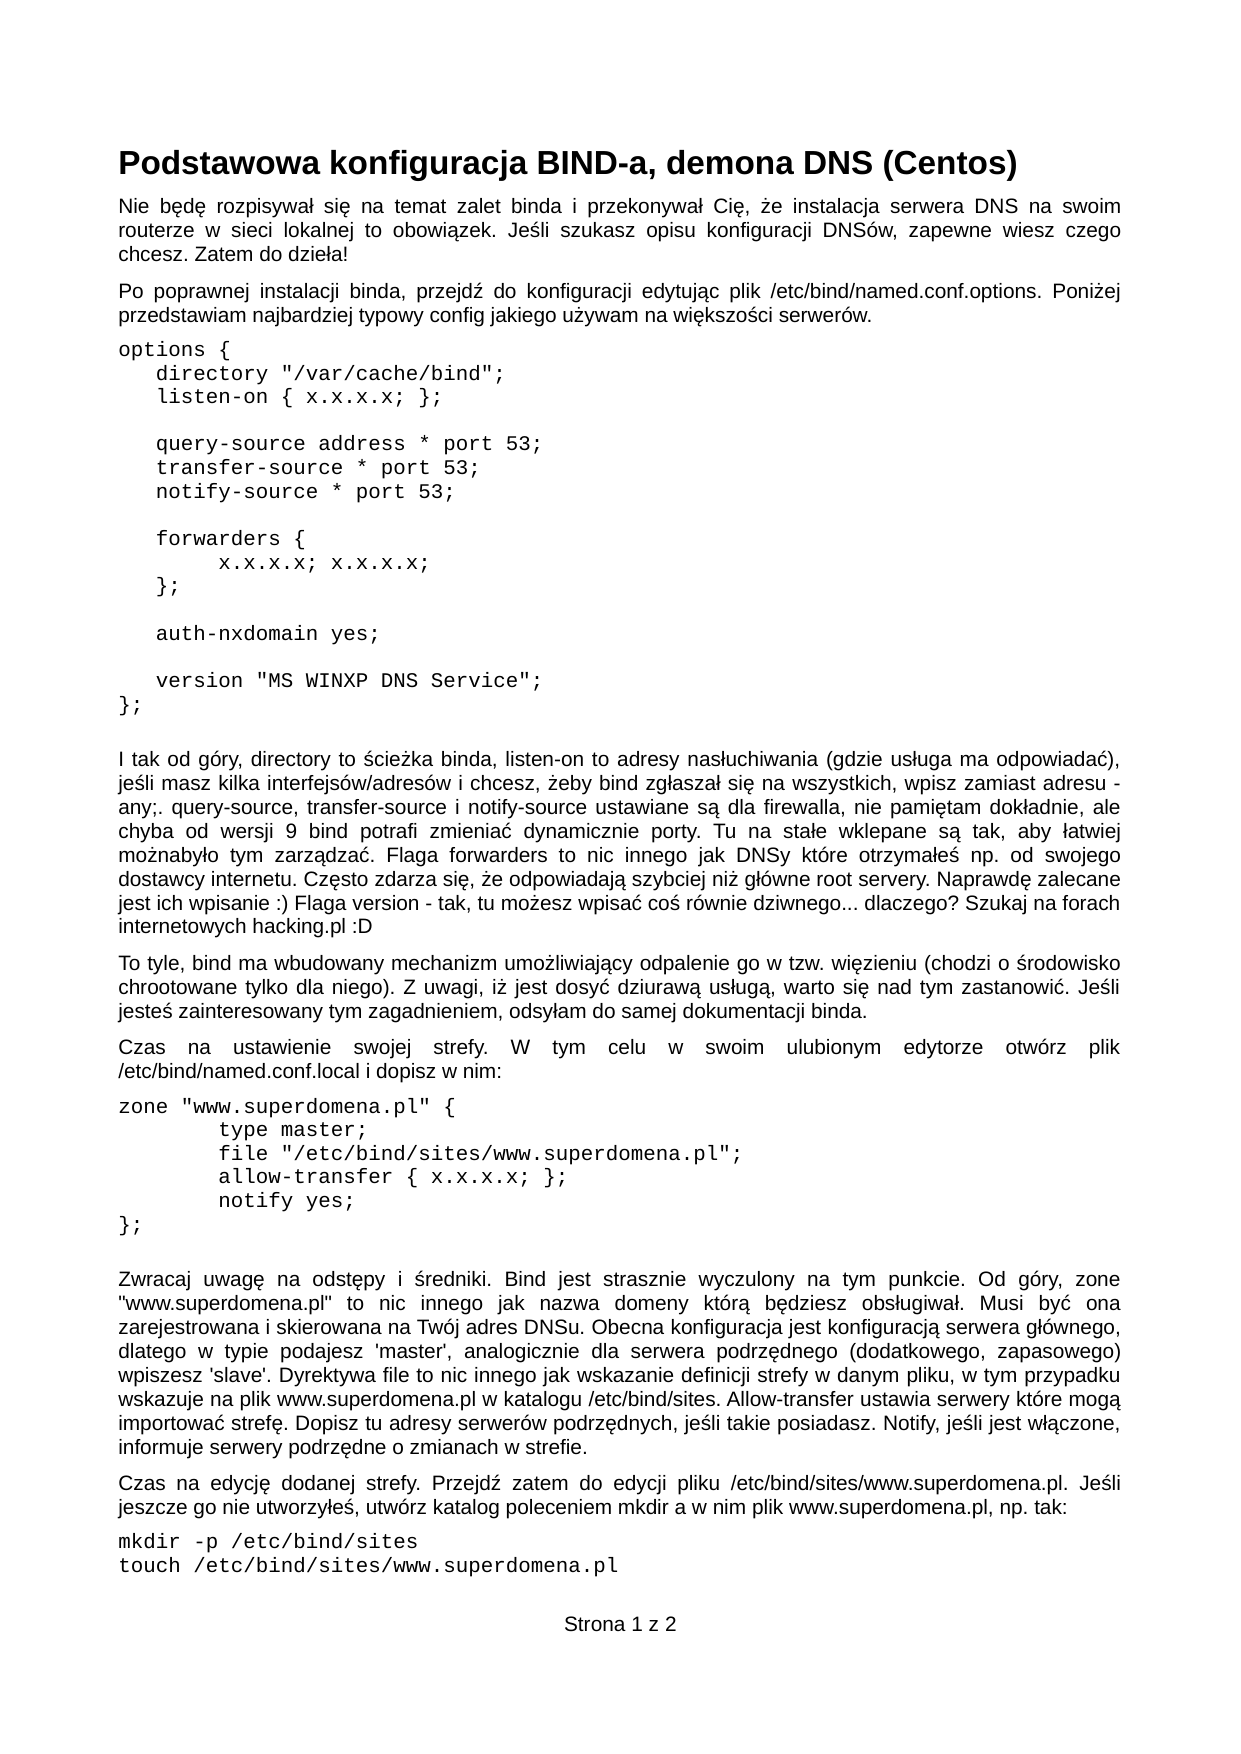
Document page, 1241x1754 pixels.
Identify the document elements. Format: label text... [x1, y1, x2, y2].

text query-source address * port 53; [118, 433, 1122, 457]
text zone "www.superdomena.pl" { [118, 1096, 1122, 1119]
text To tyle, bind ma wbudowany mechanizm umożliwiający odpalenie go w tzw. więzieniu (chodzi o środowisko chrootowane tylko dla niego). Z uwagi, iż jest dosyć dziurawą usługą, warto się nad tym zastanowić. Jeśli jesteś zainteresowany tym zagadnieniem, odsyłam do samej dokumentacji binda. [118, 951, 1122, 1023]
text Czas na ustawienie swojej strefy. W tym celu w swoim ulubionym edytorze otwórz plik /etc/bind/named.conf.local i dopisz w nim: [118, 1035, 1122, 1083]
text }; [118, 693, 1122, 717]
text mkdir -p /etc/bind/sites [118, 1532, 1122, 1555]
text allow-transfer { x.x.x.x; }; [118, 1167, 1122, 1190]
text version "MS WINXP DNS Service"; [118, 670, 1122, 693]
text I tak od góry, directory to ścieżka binda, listen-on to adresy nasłuchiwania (gdzie usługa ma odpowiadać), jeśli masz kilka interfejsów/adresów i chcesz, żeby bind zgłaszał się na wszystkich, wpisz zamiast adresu - any;. query-source, transfer-source i notify-source ustawiane są dla firewalla, nie pamiętam dokładnie, ale chyba od wersji 9 bind potrafi zmieniać dynamicznie porty. Tu na stałe wklepane są tak, aby łatwiej możnabyło tym zarządzać. Flaga forwarders to nic innego jak DNSy które otrzymałeś np. od swojego dostawcy internetu. Często zdarza się, że odpowiadają szybciej niż główne root servery. Naprawdę zalecane jest ich wpisanie :) Flaga version - tak, tu możesz wpisać coś równie dziwnego... dlaczego? Szukaj na forach internetowych hacking.pl :D [118, 747, 1122, 938]
text }; [118, 1214, 1122, 1237]
text Zwracaj uwagę na odstępy i średniki. Bind jest strasznie wyczulony na tym punkcie. Od góry, zone "www.superdomena.pl" to nic innego jak nazwa domeny którą będziesz obsługiwał. Musi być ona zarejestrowana i skierowana na Twój adres DNSu. Obecna konfiguracja jest konfiguracją serwera głównego, dlatego w typie podajesz 'master', analogicznie dla serwera podrzędnego (dodatkowego, zapasowego) wpiszesz 'slave'. Dyrektywa file to nic innego jak wskazanie definicji strefy w danym pliku, w tym przypadku wskazuje na plik www.superdomena.pl w katalogu /etc/bind/sites. Allow-transfer ustawia serwery które mogą importować strefę. Dopisz tu adresy serwerów podrzędnych, jeśli takie posiadasz. Notify, jeśli jest włączone, informuje serwery podrzędne o zmianach w strefie. [118, 1267, 1122, 1459]
text notify yes; [118, 1190, 1122, 1214]
text listen-on { x.x.x.x; }; [118, 386, 1122, 410]
text Po poprawnej instalacji binda, przejdź do konfiguracji edytując plik /etc/bind/named.conf.options. Poniżej przedstawiam najbardziej typowy config jakiego używam na większości serwerów. [118, 278, 1122, 326]
text type master; [118, 1119, 1122, 1143]
text notify-source * port 53; [118, 481, 1122, 504]
text Czas na edycję dodanej strefy. Przejdź zatem do edycji pliku /etc/bind/sites/www.superdomena.pl. Jeśli jeszcze go nie utworzyłeś, utwórz katalog poleceniem mkdir a w nim plik www.superdomena.pl, np. tak: [118, 1471, 1122, 1519]
text auth-nxdomain yes; [118, 623, 1122, 646]
text forwarders { [118, 528, 1122, 552]
text }; [118, 575, 1122, 599]
text Nie będę rozpisywał się na temat zalet binda i przekonywał Cię, że instalacja serwera DNS na swoim routerze w sieci lokalnej to obowiązek. Jeśli szukasz opisu konfiguracji DNSów, zapewne wiesz czego chcesz. Zatem do dzieła! [118, 194, 1122, 266]
text directory "/var/cache/bind"; [118, 362, 1122, 386]
text transfer-source * port 53; [118, 457, 1122, 481]
text x.x.x.x; x.x.x.x; [118, 552, 1122, 575]
text options { [118, 339, 1122, 362]
text file "/etc/bind/sites/www.superdomena.pl"; [118, 1143, 1122, 1167]
text touch /etc/bind/sites/www.superdomena.pl [118, 1555, 1122, 1579]
subtitle Podstawowa konfiguracja BIND-a, demona DNS (Centos) [118, 143, 1122, 182]
